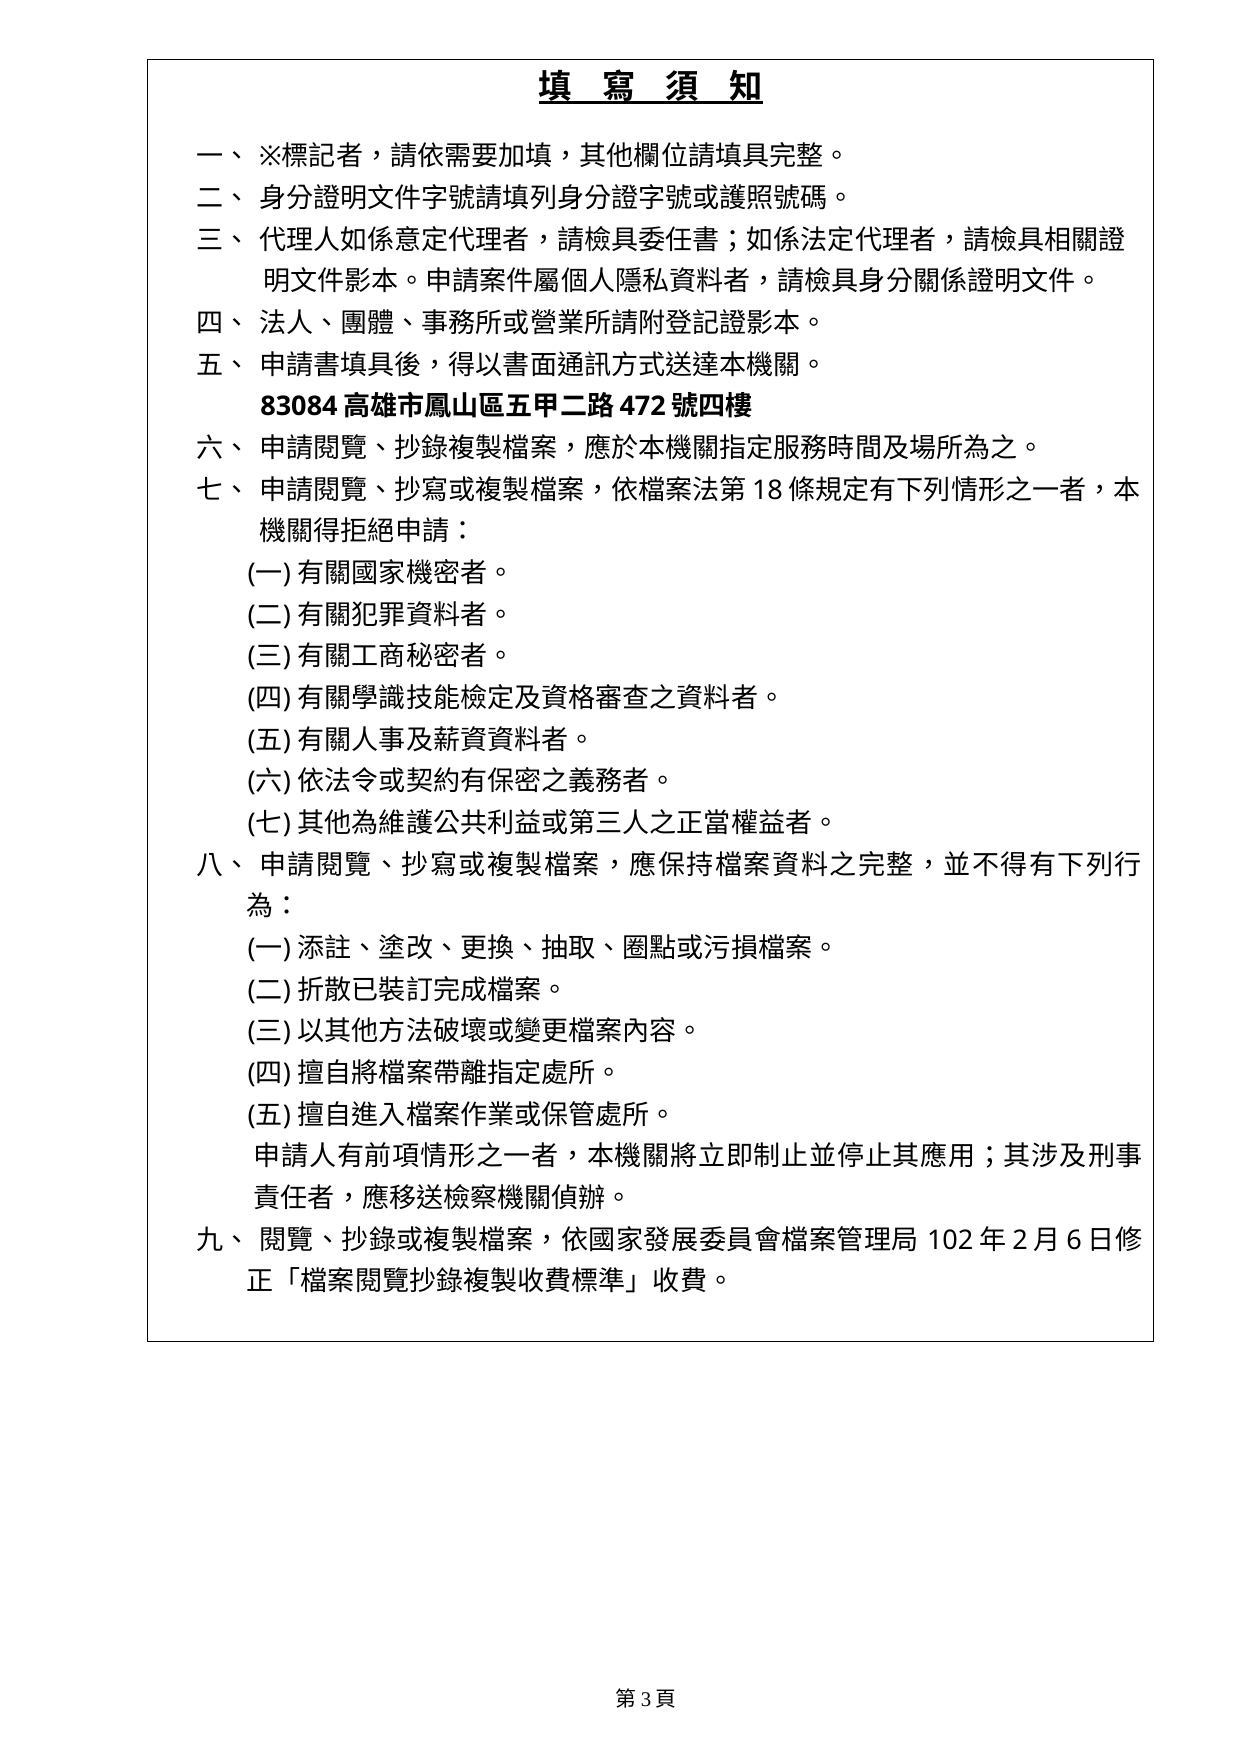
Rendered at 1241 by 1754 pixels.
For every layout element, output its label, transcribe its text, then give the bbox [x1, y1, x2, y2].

table_header 填 寫 須 知 ※標記者，請依需要加填，其他欄位請填具完整。 身分證明文件字號請填列身分證字號或護照號碼。 代理人如係意定代理者，請檢具委任書；如係法定代理者，請檢具相關證 明文件影本。申請案件屬個人隱私資料者，請檢具身分關係證明文件。 法人、團體、事務所或營業所請附登記證影本。 申請書填具後，得以書面通訊方式送達本機關。 83084高雄市鳳山區五甲二路472號四樓 申請閱覽、抄錄複製檔案，應於本機關指定服務時間及場所為之。 申請閱覽、抄寫或複製檔案，依檔案法第18條規定有下列情形之一者，本 機關得拒絕申請： 有關國家機密者。 有關犯罪資料者。 有關工商秘密者。 有關學識技能檢定及資格審查之資料者。 有關人事及薪資資料者。 依法令或契約有保密之義務者。 其他為維護公共利益或第三人之正當權益者。 申請閱覽、抄寫或複製檔案，應保持檔案資料之完整，並不得有下列行為： 添註、塗改、更換、抽取、圈點或污損檔案。 折散已裝訂完成檔案。 以其他方法破壞或變更檔案內容。 擅自將檔案帶離指定處所。 擅自進入檔案作業或保管處所。 申請人有前項情形之一者，本機關將立即制止並停止其應用；其涉及刑事責任者，應移送檢察機關偵辦。 閱覽、抄錄或複製檔案，依國家發展委員會檔案管理局102年2月6日修正「檔案閱覽抄錄複製收費標準」收費。 [148, 60, 1153, 1341]
